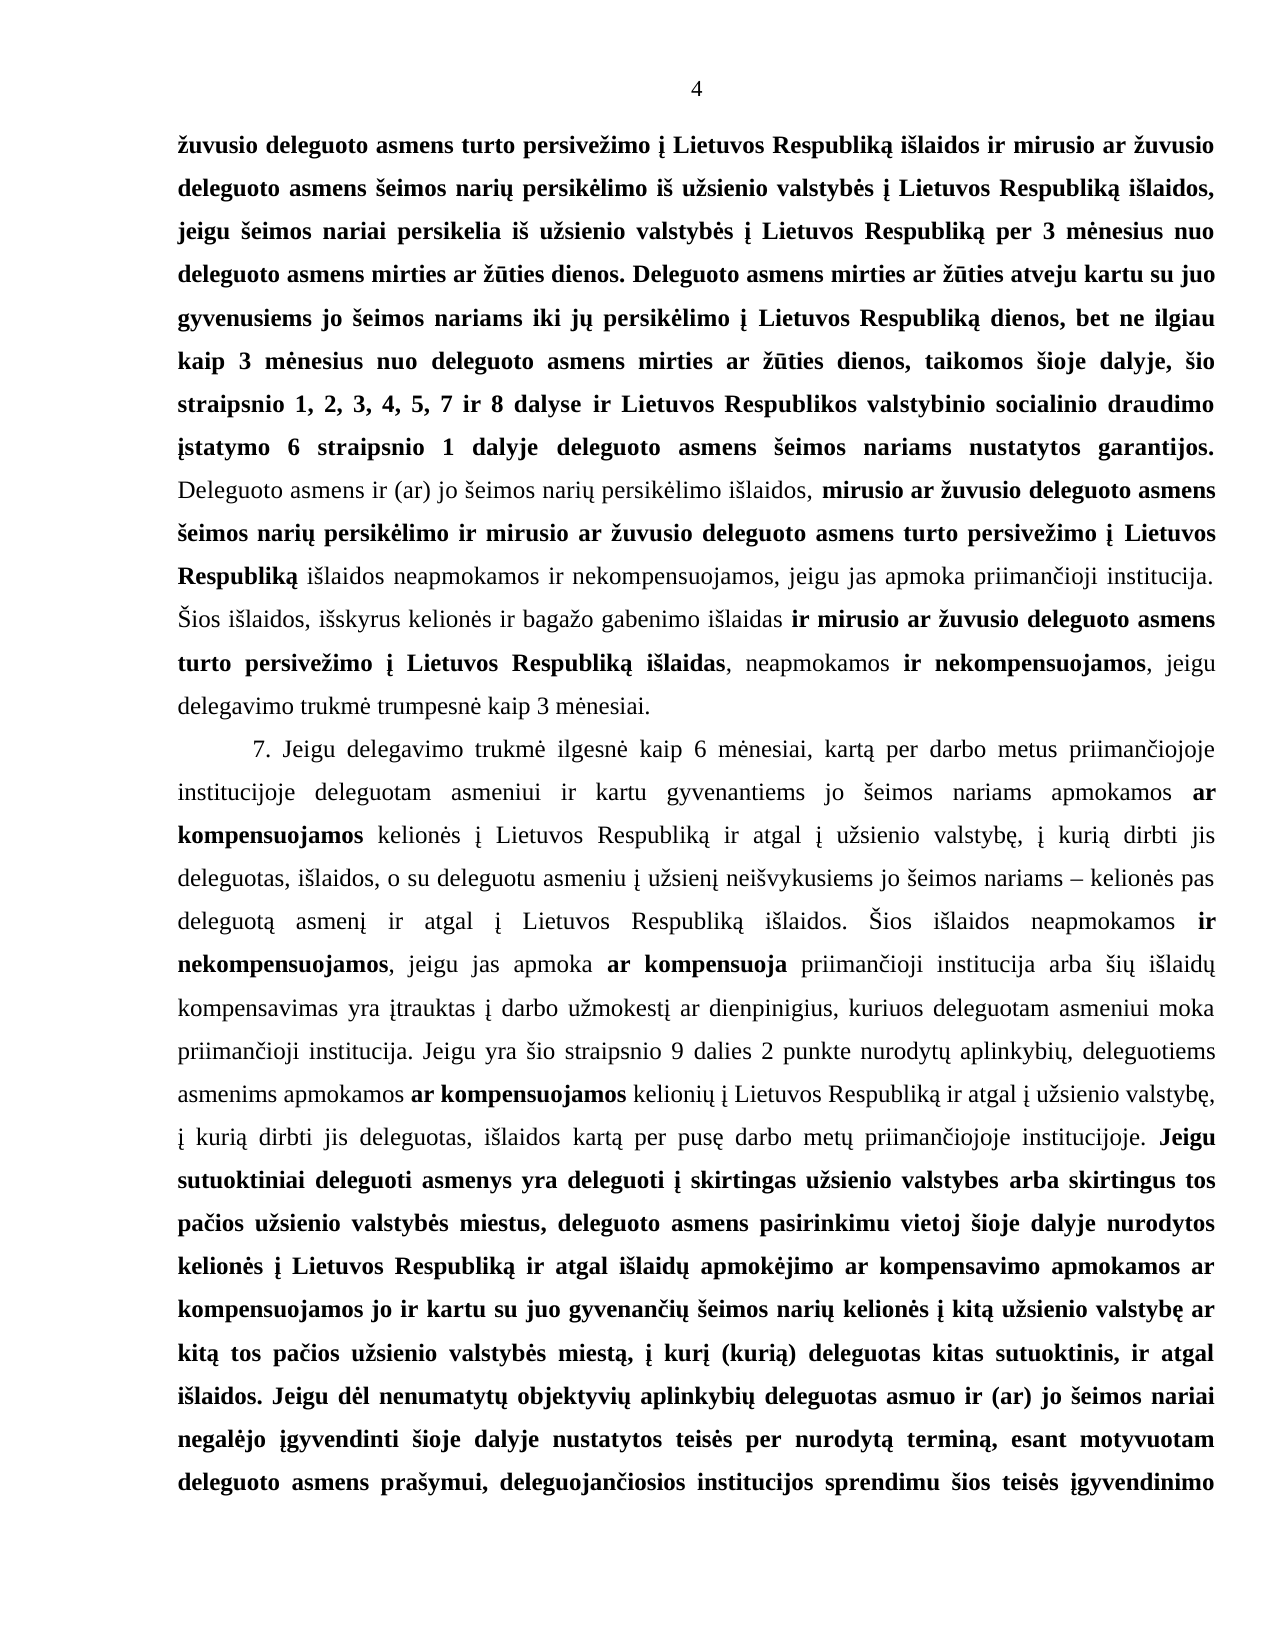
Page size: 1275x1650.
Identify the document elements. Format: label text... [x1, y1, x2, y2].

text 7. Jeigu delegavimo trukmė ilgesnė kaip 6 mėnesiai, kartą per darbo metus priimančiojoje institucijoje deleguotam asmeniui ir kartu gyvenantiems jo šeimos nariams apmokamos ar kompensuojamos kelionės į Lietuvos Respubliką ir atgal į užsienio valstybę, į kurią dirbti jis deleguotas, išlaidos, o su deleguotu asmeniu į užsienį neišvykusiems jo šeimos nariams – kelionės pas deleguotą asmenį ir atgal į Lietuvos Respubliką išlaidos. Šios išlaidos neapmokamos ir nekompensuojamos, jeigu jas apmoka ar kompensuoja priimančioji institucija arba šių išlaidų kompensavimas yra įtrauktas į darbo užmokestį ar dienpinigius, kuriuos deleguotam asmeniui moka priimančioji institucija. Jeigu yra šio straipsnio 9 dalies 2 punkte nurodytų aplinkybių, deleguotiems asmenims apmokamos ar kompensuojamos kelionių į Lietuvos Respubliką ir atgal į užsienio valstybę, į kurią dirbti jis deleguotas, išlaidos kartą per pusę darbo metų priimančiojoje institucijoje. Jeigu sutuoktiniai deleguoti asmenys yra deleguoti į skirtingas užsienio valstybes arba skirtingus tos pačios užsienio valstybės miestus, deleguoto asmens pasirinkimu vietoj šioje dalyje nurodytos kelionės į Lietuvos Respubliką ir atgal išlaidų apmokėjimo ar kompensavimo apmokamos ar kompensuojamos jo ir kartu su juo gyvenančių šeimos narių kelionės į kitą užsienio valstybę ar kitą tos pačios užsienio valstybės miestą, į kurį (kurią) deleguotas kitas sutuoktinis, ir atgal išlaidos. Jeigu dėl nenumatytų objektyvių aplinkybių deleguotas asmuo ir (ar) jo šeimos nariai negalėjo įgyvendinti šioje dalyje nustatytos teisės per nurodytą terminą, esant motyvuotam deleguoto asmens prašymui, deleguojančiosios institucijos sprendimu šios teisės įgyvendinimo [177, 734, 1216, 1496]
text žuvusio deleguoto asmens turto persivežimo į Lietuvos Respubliką išlaidos ir mirusio ar žuvusio deleguoto asmens šeimos narių persikėlimo iš užsienio valstybės į Lietuvos Respubliką išlaidos, jeigu šeimos nariai persikelia iš užsienio valstybės į Lietuvos Respubliką per 3 mėnesius nuo deleguoto asmens mirties ar žūties dienos. Deleguoto asmens mirties ar žūties atveju kartu su juo gyvenusiems jo šeimos nariams iki jų persikėlimo į Lietuvos Respubliką dienos, bet ne ilgiau kaip 3 mėnesius nuo deleguoto asmens mirties ar žūties dienos, taikomos šioje dalyje, šio straipsnio 1, 2, 3, 4, 5, 7 ir 8 dalyse ir Lietuvos Respublikos valstybinio socialinio draudimo įstatymo 6 straipsnio 1 dalyje deleguoto asmens šeimos nariams nustatytos garantijos. Deleguoto asmens ir (ar) jo šeimos narių persikėlimo išlaidos, mirusio ar žuvusio deleguoto asmens šeimos narių persikėlimo ir mirusio ar žuvusio deleguoto asmens turto persivežimo į Lietuvos Respubliką išlaidos neapmokamos ir nekompensuojamos, jeigu jas apmoka priimančioji institucija. Šios išlaidos, išskyrus kelionės ir bagažo gabenimo išlaidas ir mirusio ar žuvusio deleguoto asmens turto persivežimo į Lietuvos Respubliką išlaidas, neapmokamos ir nekompensuojamos, jeigu delegavimo trukmė trumpesnė kaip 3 mėnesiai. [177, 130, 1216, 719]
